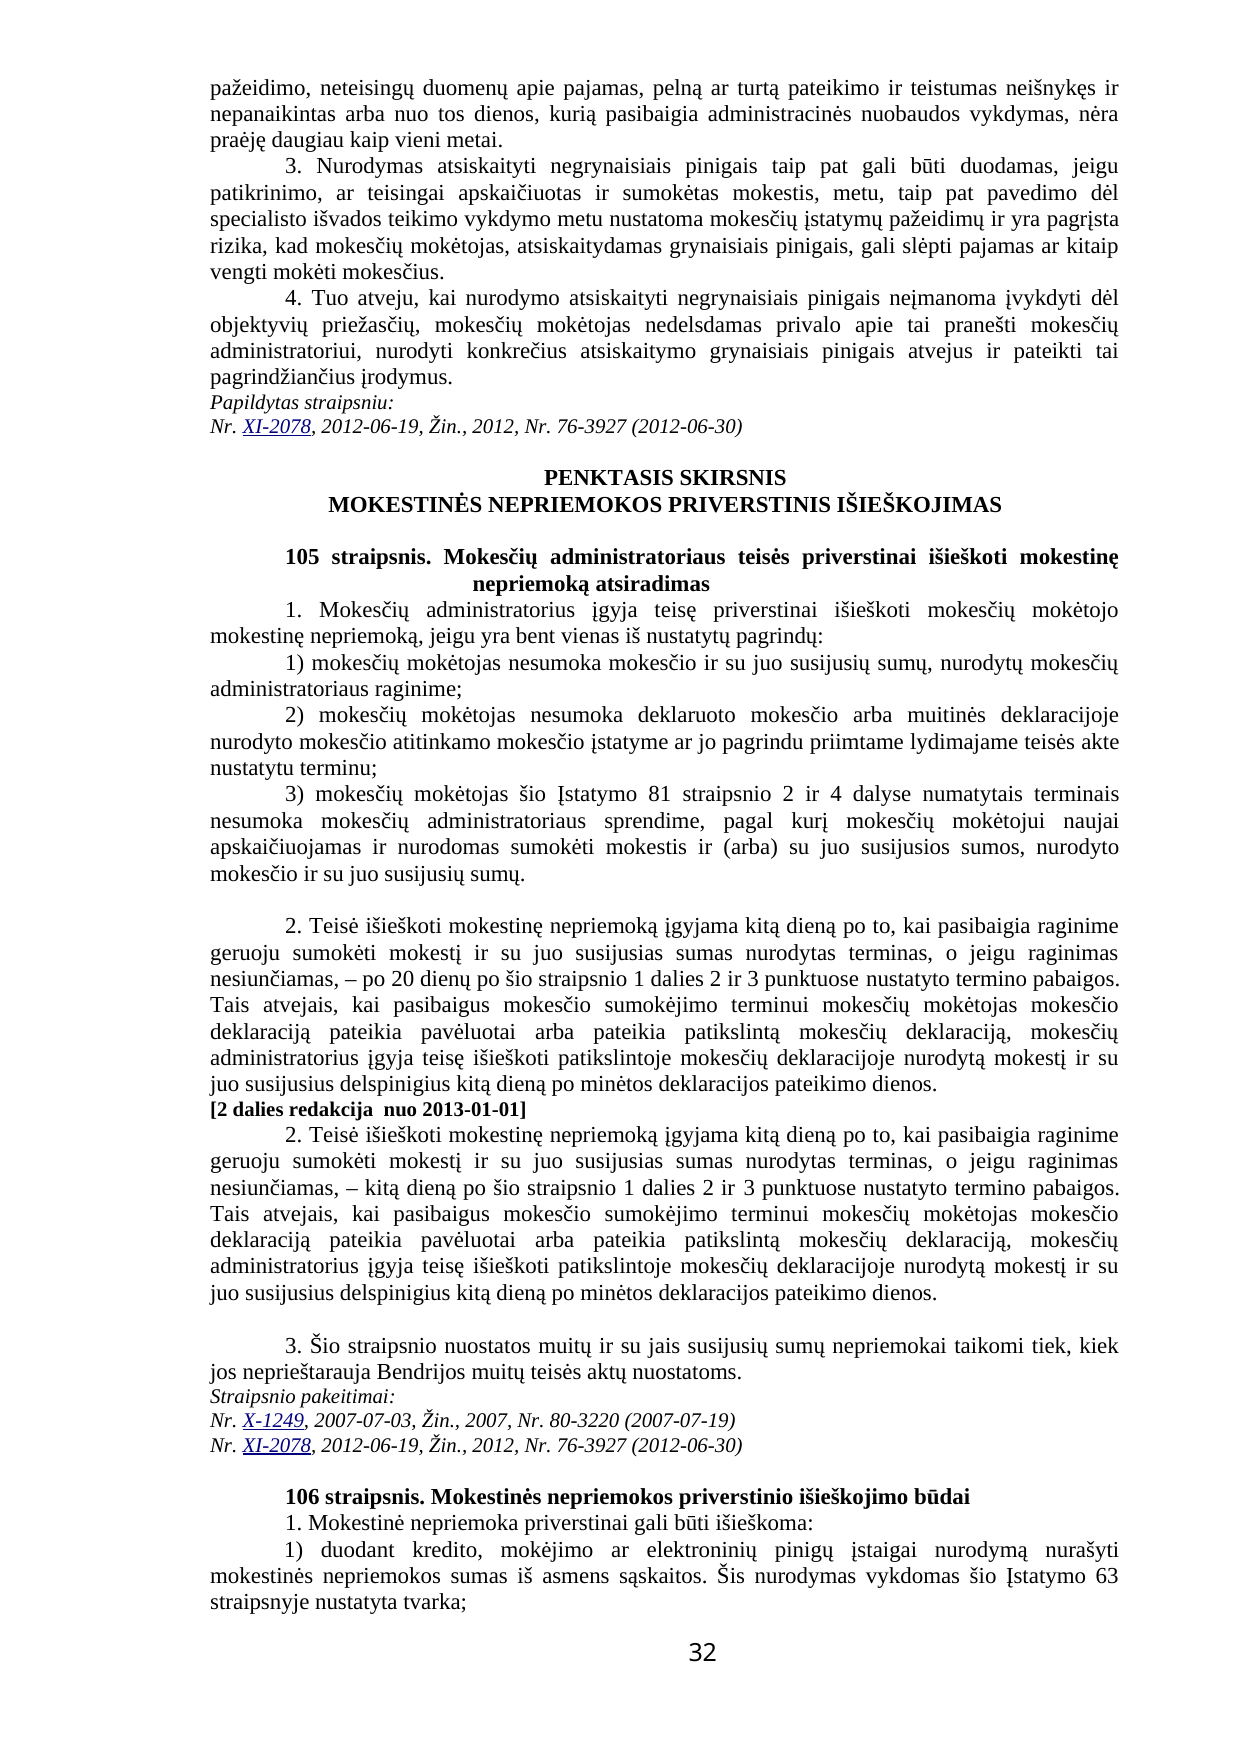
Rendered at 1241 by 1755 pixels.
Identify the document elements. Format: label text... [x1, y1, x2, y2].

text Nr. XI-2078, 2012-06-19, Žin., 2012, Nr. 76-3927 (2012-06-30) [210, 414, 1120, 438]
text Straipsnio pakeitimai: [210, 1384, 1120, 1408]
text 1. Mokestinė nepriemoka priverstinai gali būti išieškoma: [210, 1509, 1120, 1536]
text Nr. X-1249, 2007-07-03, Žin., 2007, Nr. 80-3220 (2007-07-19) [210, 1408, 1120, 1432]
text 3. Nurodymas atsiskaityti negrynaisiais pinigais taip pat gali būti duodamas, jeigu patikrinimo, ar teisingai apskaičiuotas ir sumokėtas mokestis, metu, taip pat pavedimo dėl specialisto išvados teikimo vykdymo metu nustatoma mokesčių įstatymų pažeidimų ir yra pagrįsta rizika, kad mokesčių mokėtojas, atsiskaitydamas grynaisiais pinigais, gali slėpti pajamas ar kitaip vengti mokėti mokesčius. [210, 153, 1120, 284]
text 3) mokesčių mokėtojas šio Įstatymo 81 straipsnio 2 ir 4 dalyse numatytais terminais nesumoka mokesčių administratoriaus sprendime, pagal kurį mokesčių mokėtojui naujai apskaičiuojamas ir nurodomas sumokėti mokestis ir (arba) su juo susijusios sumos, nurodyto mokesčio ir su juo susijusių sumų. [210, 781, 1120, 886]
text 2. Teisė išieškoti mokestinę nepriemoką įgyjama kitą dieną po to, kai pasibaigia raginime geruoju sumokėti mokestį ir su juo susijusias sumas nurodytas terminas, o jeigu raginimas nesiunčiamas, – kitą dieną po šio straipsnio 1 dalies 2 ir 3 punktuose nustatyto termino pabaigos. Tais atvejais, kai pasibaigus mokesčio sumokėjimo terminui mokesčių mokėtojas mokesčio deklaraciją pateikia pavėluotai arba pateikia patikslintą mokesčių deklaraciją, mokesčių administratorius įgyja teisę išieškoti patikslintoje mokesčių deklaracijoje nurodytą mokestį ir su juo susijusius delspinigius kitą dieną po minėtos deklaracijos pateikimo dienos. [210, 1121, 1120, 1305]
text pažeidimo, neteisingų duomenų apie pajamas, pelną ar turtą pateikimo ir teistumas neišnykęs ir nepanaikintas arba nuo tos dienos, kurią pasibaigia administracinės nuobaudos vykdymas, nėra praėję daugiau kaip vieni metai. [210, 73, 1120, 153]
text Nr. XI-2078, 2012-06-19, Žin., 2012, Nr. 76-3927 (2012-06-30) [210, 1432, 1120, 1457]
text 1) duodant kredito, mokėjimo ar elektroninių pinigų įstaigai nurodymą nurašyti mokestinės nepriemokos sumas iš asmens sąskaitos. Šis nurodymas vykdomas šio Įstatymo 63 straipsnyje nustatyta tvarka; [210, 1536, 1120, 1615]
text 2. Teisė išieškoti mokestinę nepriemoką įgyjama kitą dieną po to, kai pasibaigia raginime geruoju sumokėti mokestį ir su juo susijusias sumas nurodytas terminas, o jeigu raginimas nesiunčiamas, – po 20 dienų po šio straipsnio 1 dalies 2 ir 3 punktuose nustatyto termino pabaigos. Tais atvejais, kai pasibaigus mokesčio sumokėjimo terminui mokesčių mokėtojas mokesčio deklaraciją pateikia pavėluotai arba pateikia patikslintą mokesčių deklaraciją, mokesčių administratorius įgyja teisę išieškoti patikslintoje mokesčių deklaracijoje nurodytą mokestį ir su juo susijusius delspinigius kitą dieną po minėtos deklaracijos pateikimo dienos. [210, 912, 1120, 1097]
text 3. Šio straipsnio nuostatos muitų ir su jais susijusių sumų nepriemokai taikomi tiek, kiek jos neprieštarauja Bendrijos muitų teisės aktų nuostatoms. [210, 1332, 1120, 1384]
text 1. Mokesčių administratorius įgyja teisę priverstinai išieškoti mokesčių mokėtojo mokestinę nepriemoką, jeigu yra bent vienas iš nustatytų pagrindų: [210, 596, 1120, 649]
text 105 straipsnis. Mokesčių administratoriaus teisės priverstinai išieškoti mokestinę nepriemoką atsiradimas [285, 543, 1120, 596]
text 4. Tuo atveju, kai nurodymo atsiskaityti negrynaisiais pinigais neįmanoma įvykdyti dėl objektyvių priežasčių, mokesčių mokėtojas nedelsdamas privalo apie tai pranešti mokesčių administratoriui, nurodyti konkrečius atsiskaitymo grynaisiais pinigais atvejus ir pateikti tai pagrindžiančius įrodymus. [210, 284, 1120, 390]
text MOKESTINĖS NEPRIEMOKOS PRIVERSTINIS IŠIEŠKOJIMAS [210, 491, 1120, 517]
text 2) mokesčių mokėtojas nesumoka deklaruoto mokesčio arba muitinės deklaracijoje nurodyto mokesčio atitinkamo mokesčio įstatyme ar jo pagrindu priimtame lydimajame teisės akte nustatytu terminu; [210, 701, 1120, 781]
text 1) mokesčių mokėtojas nesumoka mokesčio ir su juo susijusių sumų, nurodytų mokesčių administratoriaus raginime; [210, 649, 1120, 701]
text Papildytas straipsniu: [210, 390, 1120, 414]
text 106 straipsnis. Mokestinės nepriemokos priverstinio išieškojimo būdai [210, 1483, 1120, 1509]
text [2 dalies redakcija nuo 2013-01-01] [210, 1097, 1120, 1121]
text PENKTASIS SKIRSNIS [210, 464, 1120, 491]
